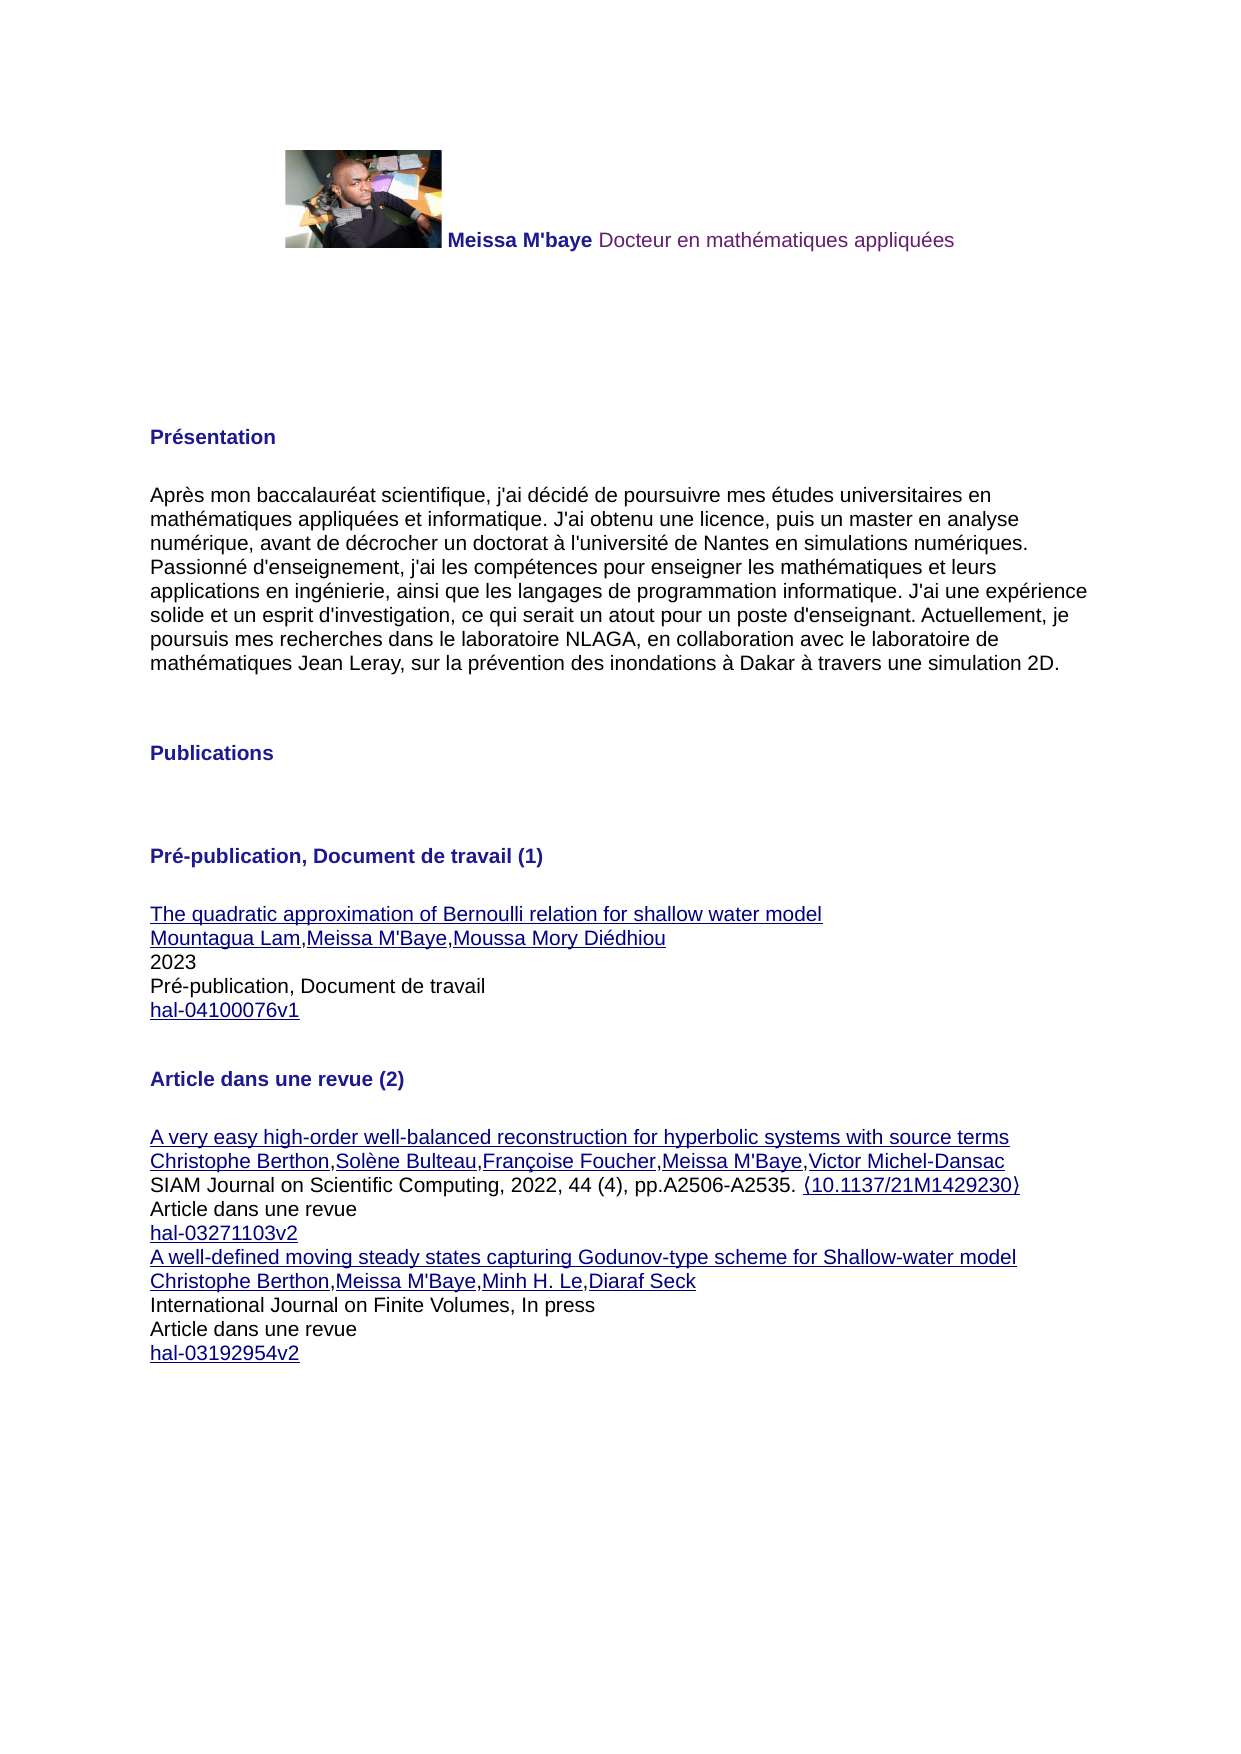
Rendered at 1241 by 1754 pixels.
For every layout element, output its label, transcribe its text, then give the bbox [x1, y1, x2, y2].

subtitle Présentation [150, 425, 1090, 449]
text Après mon baccalauréat scientifique, j'ai décidé de poursuivre mes études universitaires en mathématiques appliquées et informatique. J'ai obtenu une licence, puis un master en analyse numérique, avant de décrocher un doctorat à l'université de Nantes en simulations numériques. Passionné d'enseignement, j'ai les compétences pour enseigner les mathématiques et leurs applications en ingénierie, ainsi que les langages de programmation informatique. J'ai une expérience solide et un esprit d'investigation, ce qui serait un atout pour un poste d'enseignant. Actuellement, je poursuis mes recherches dans le laboratoire NLAGA, en collaboration avec le laboratoire de mathématiques Jean Leray, sur la prévention des inondations à Dakar à travers une simulation 2D. [150, 483, 1090, 675]
table_header The quadratic approximation of Bernoulli relation for shallow water model Mountagua Lam,Meissa M'Baye,Moussa Mory Diédhiou 2023 Pré-publication, Document de travail hal-04100076v1 [150, 902, 1090, 1022]
subtitle Publications [150, 741, 1090, 764]
table_cell A well-defined moving steady states capturing Godunov-type scheme for Shallow-water model Christophe Berthon,Meissa M'Baye,Minh H. Le,Diaraf Seck International Journal on Finite Volumes, In press Article dans une revue hal-03192954v2 [150, 1245, 1090, 1364]
subtitle Article dans une revue (2) [150, 1067, 1090, 1091]
table_header A very easy high-order well-balanced reconstruction for hyperbolic systems with source terms Christophe Berthon,Solène Bulteau,Françoise Foucher,Meissa M'Baye,Victor Michel-Dansac SIAM Journal on Scientific Computing, 2022, 44 (4), pp.A2506-A2535. ⟨10.1137/21M1429230⟩ Article dans une revue hal-03271103v2 [150, 1125, 1090, 1245]
subtitle Meissa M'baye Docteur en mathématiques appliquées [150, 150, 1090, 252]
subtitle Pré-publication, Document de travail (1) [150, 844, 1090, 868]
picture [285, 150, 442, 248]
